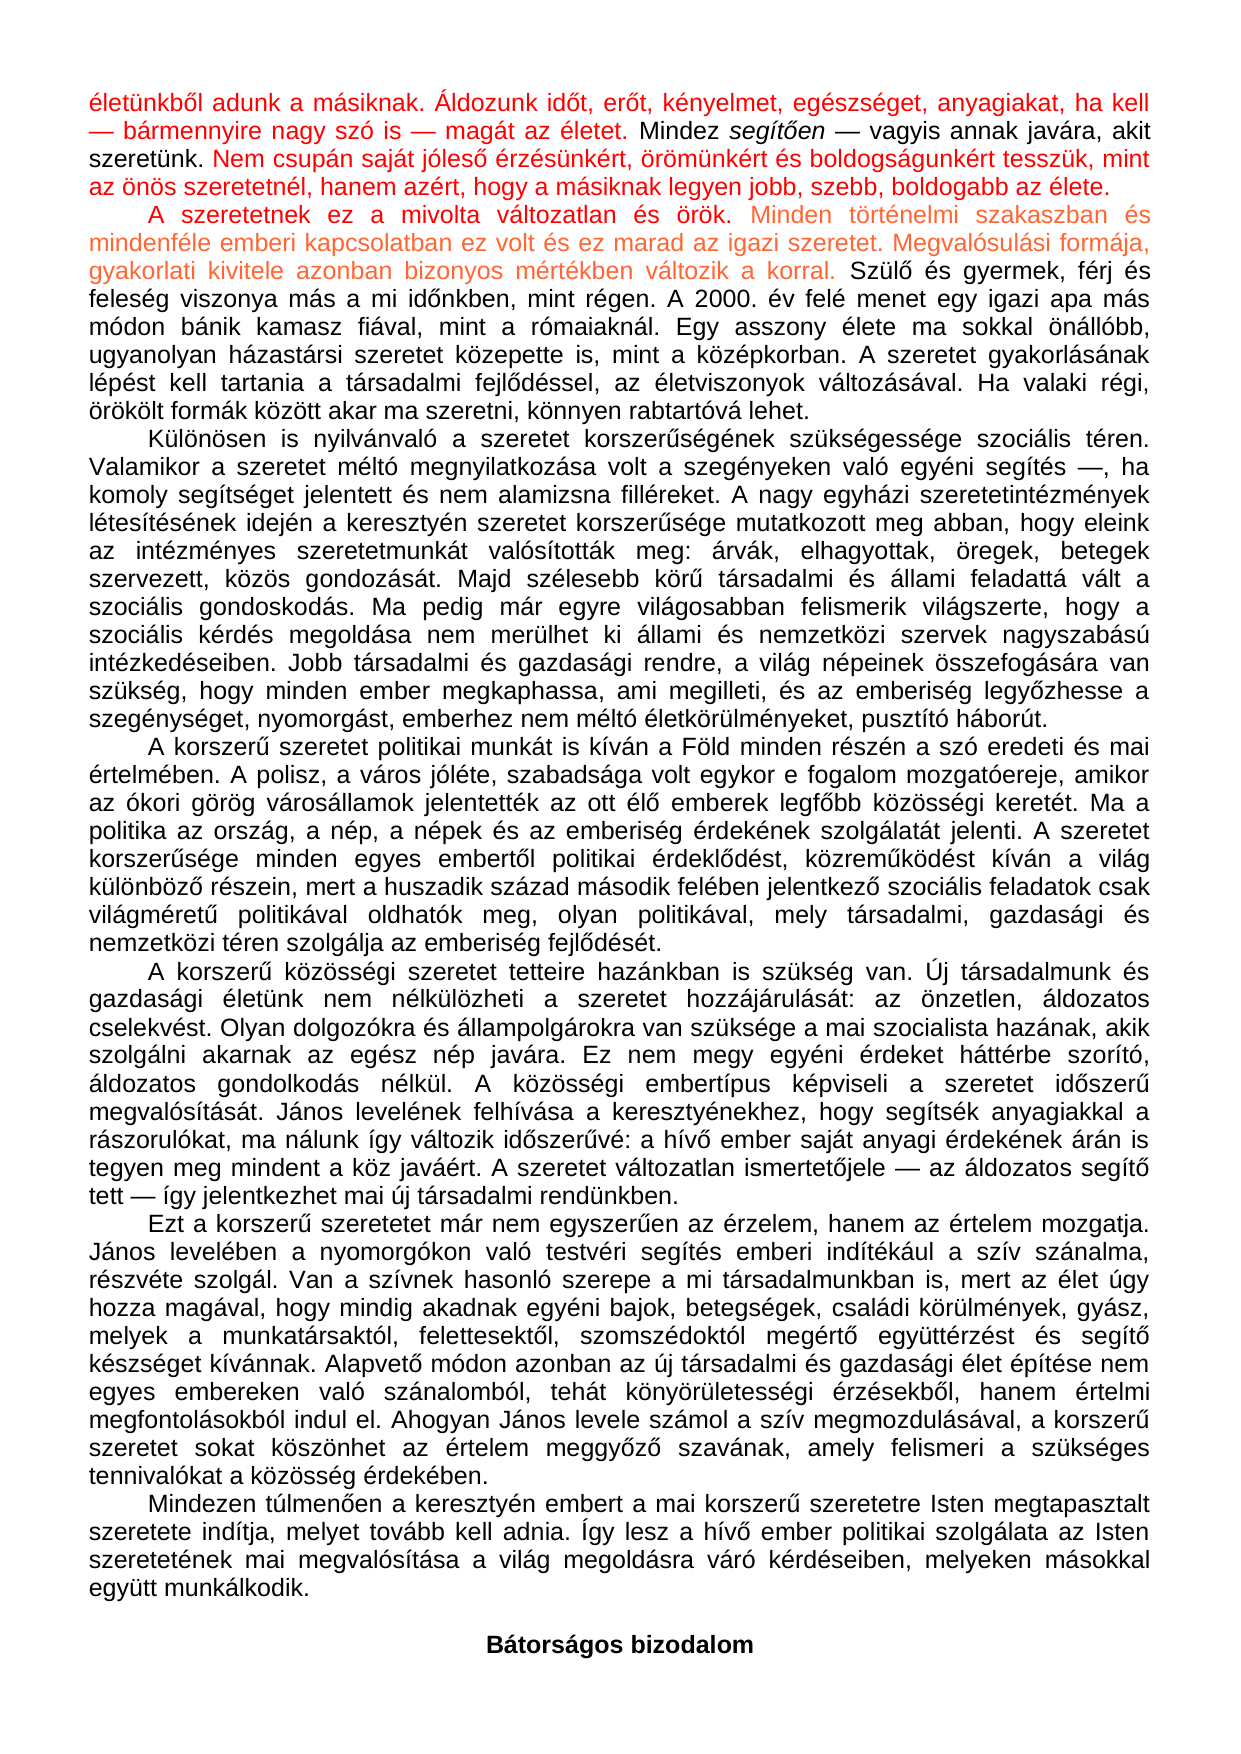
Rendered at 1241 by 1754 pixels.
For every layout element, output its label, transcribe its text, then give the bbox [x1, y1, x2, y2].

text A korszerű közösségi szeretet tetteire hazánkban is szükség van. Új társadalmunk és gazdasági életünk nem nélkülözheti a szeretet hozzájárulását: az önzetlen, áldozatos cselekvést. Olyan dolgozókra és állampolgárokra van szüksége a mai szocialista hazának, akik szolgálni akarnak az egész nép javára. Ez nem megy egyéni érdeket háttérbe szorító, áldozatos gondolkodás nélkül. A közösségi embertípus képviseli a szeretet időszerű megvalósítását. János levelének felhívása a keresztyénekhez, hogy segítsék anyagiakkal a rászorulókat, ma nálunk így változik időszerűvé: a hívő ember saját anyagi érdekének árán is tegyen meg mindent a köz javáért. A szeretet változatlan ismertetőjele — az áldozatos segítő tett — így jelentkezhet mai új társadalmi rendünkben. [88, 957, 1152, 1209]
text A szeretetnek ez a mivolta változatlan és örök. Minden történelmi szakaszban és mindenféle emberi kapcsolatban ez volt és ez marad az igazi szeretet. Megvalósulási formája, gyakorlati kivitele azonban bizonyos mértékben változik a korral. Szülő és gyermek, férj és feleség viszonya más a mi időnkben, mint régen. A 2000. év felé menet egy igazi apa más módon bánik kamasz fiával, mint a rómaiaknál. Egy asszony élete ma sokkal önállóbb, ugyanolyan házastársi szeretet közepette is, mint a középkorban. A szeretet gyakorlásának lépést kell tartania a társadalmi fejlődéssel, az életviszonyok változásával. Ha valaki régi, örökölt formák között akar ma szeretni, könnyen rabtartóvá lehet. [88, 201, 1152, 425]
text életünkből adunk a másiknak. Áldozunk időt, erőt, kényelmet, egészséget, anyagiakat, ha kell — bármennyire nagy szó is — magát az életet. Mindez segítően — vagyis annak javára, akit szeretünk. Nem csupán saját jóleső érzésünkért, örömünkért és boldogságunkért tesszük, mint az önös szeretetnél, hanem azért, hogy a másiknak legyen jobb, szebb, boldogabb az élete. [88, 88, 1152, 201]
text Mindezen túlmenően a keresztyén embert a mai korszerű szeretetre Isten megtapasztalt szeretete indítja, melyet tovább kell adnia. Így lesz a hívő ember politikai szolgálata az Isten szeretetének mai megvalósítása a világ megoldásra váró kérdéseiben, melyeken másokkal együtt munkálkodik. [88, 1489, 1152, 1602]
text Különösen is nyilvánvaló a szeretet korszerűségének szükségessége szociális téren. Valamikor a szeretet méltó megnyilatkozása volt a szegényeken való egyéni segítés —, ha komoly segítséget jelentett és nem alamizsna filléreket. A nagy egyházi szeretetintézmények létesítésének idején a keresztyén szeretet korszerűsége mutatkozott meg abban, hogy eleink az intézményes szeretetmunkát valósították meg: árvák, elhagyottak, öregek, betegek szervezett, közös gondozását. Majd szélesebb körű társadalmi és állami feladattá vált a szociális gondoskodás. Ma pedig már egyre világosabban felismerik világszerte, hogy a szociális kérdés megoldása nem merülhet ki állami és nemzetközi szervek nagyszabású intézkedéseiben. Jobb társadalmi és gazdasági rendre, a világ népeinek összefogására van szükség, hogy minden ember megkaphassa, ami megilleti, és az emberiség legyőzhesse a szegénységet, nyomorgást, emberhez nem méltó életkörülményeket, pusztító háborút. [88, 425, 1152, 733]
text Bátorságos bizodalom [88, 1631, 1152, 1659]
text A korszerű szeretet politikai munkát is kíván a Föld minden részén a szó eredeti és mai értelmében. A polisz, a város jóléte, szabadsága volt egykor e fogalom mozgatóereje, amikor az ókori görög városállamok jelentették az ott élő emberek legfőbb közösségi keretét. Ma a politika az ország, a nép, a népek és az emberiség érdekének szolgálatát jelenti. A szeretet korszerűsége minden egyes embertől politikai érdeklődést, közreműködést kíván a világ különböző részein, mert a huszadik század második felében jelentkező szociális feladatok csak világméretű politikával oldhatók meg, olyan politikával, mely társadalmi, gazdasági és nemzetközi téren szolgálja az emberiség fejlődését. [88, 733, 1152, 957]
text Ezt a korszerű szeretetet már nem egyszerűen az érzelem, hanem az értelem mozgatja. János levelében a nyomorgókon való testvéri segítés emberi indítékául a szív szánalma, részvéte szolgál. Van a szívnek hasonló szerepe a mi társadalmunkban is, mert az élet úgy hozza magával, hogy mindig akadnak egyéni bajok, betegségek, családi körülmények, gyász, melyek a munkatársaktól, felettesektől, szomszédoktól megértő együttérzést és segítő készséget kívánnak. Alapvető módon azonban az új társadalmi és gazdasági élet építése nem egyes embereken való szánalomból, tehát könyörületességi érzésekből, hanem értelmi megfontolásokból indul el. Ahogyan János levele számol a szív megmozdulásával, a korszerű szeretet sokat köszönhet az értelem meggyőző szavának, amely felismeri a szükséges tennivalókat a közösség érdekében. [88, 1209, 1152, 1489]
